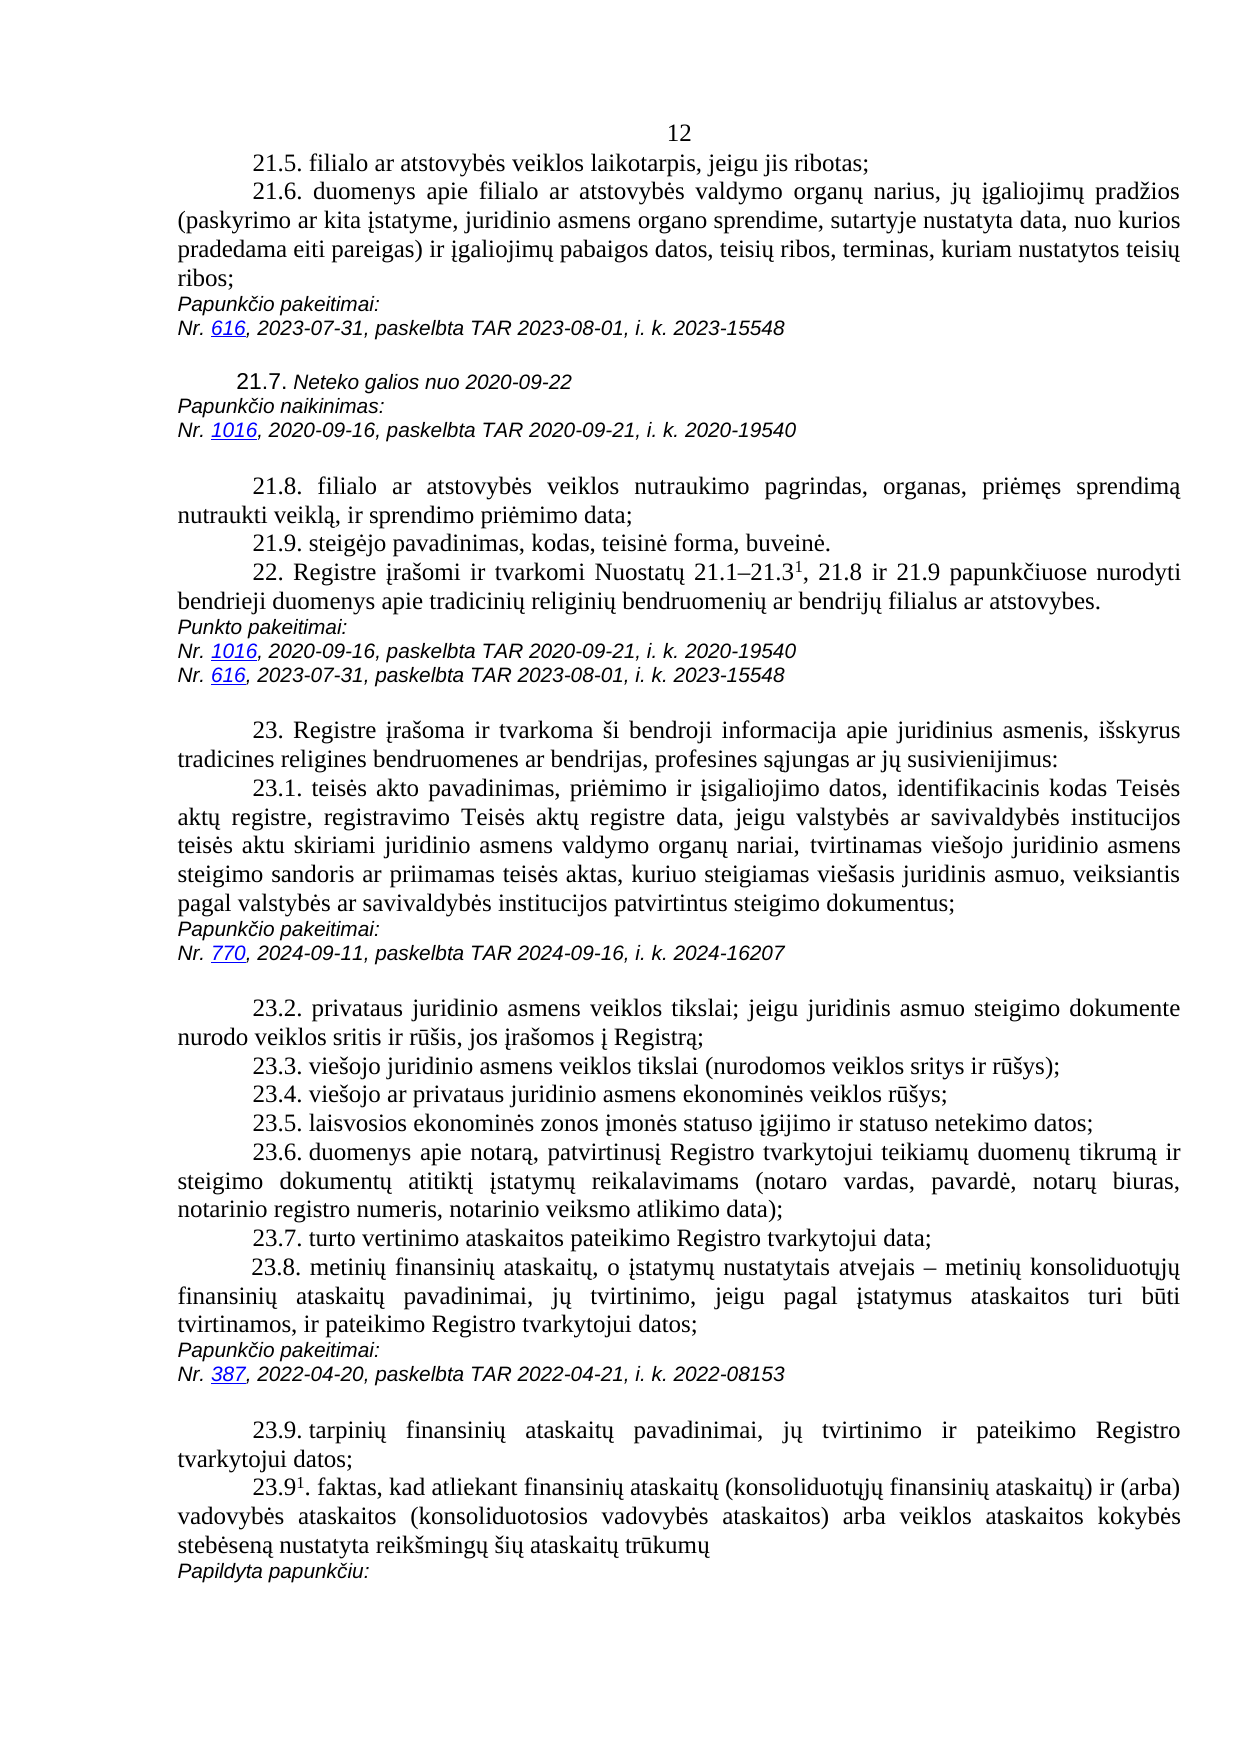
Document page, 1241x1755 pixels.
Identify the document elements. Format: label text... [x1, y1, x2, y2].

text 21.5. filialo ar atstovybės veiklos laikotarpis, jeigu jis ribotas; [177, 148, 1181, 176]
text Nr. 1016, 2020-09-16, paskelbta TAR 2020-09-21, i. k. 2020-19540 [177, 639, 1181, 663]
text Nr. 616, 2023-07-31, paskelbta TAR 2023-08-01, i. k. 2023-15548 [177, 315, 1181, 339]
text Papunkčio naikinimas: [177, 394, 1181, 418]
text Nr. 770, 2024-09-11, paskelbta TAR 2024-09-16, i. k. 2024-16207 [177, 941, 1181, 964]
text Papunkčio pakeitimai: [177, 917, 1181, 941]
text 21.9. steigėjo pavadinimas, kodas, teisinė forma, buveinė. [177, 528, 1181, 557]
text Papunkčio pakeitimai: [177, 1338, 1181, 1362]
text 23.1. teisės akto pavadinimas, priėmimo ir įsigaliojimo datos, identifikacinis kodas Teisės aktų registre, registravimo Teisės aktų registre data, jeigu valstybės ar savivaldybės institucijos teisės aktu skiriami juridinio asmens valdymo organų nariai, tvirtinamas viešojo juridinio asmens steigimo sandoris ar priimamas teisės aktas, kuriuo steigiamas viešasis juridinis asmuo, veiksiantis pagal valstybės ar savivaldybės institucijos patvirtintus steigimo dokumentus; [177, 773, 1181, 917]
text 23.91. faktas, kad atliekant finansinių ataskaitų (konsoliduotųjų finansinių ataskaitų) ir (arba) vadovybės ataskaitos (konsoliduotosios vadovybės ataskaitos) arba veiklos ataskaitos kokybės stebėseną nustatyta reikšmingų šių ataskaitų trūkumų [177, 1472, 1181, 1559]
text Nr. 616, 2023-07-31, paskelbta TAR 2023-08-01, i. k. 2023-15548 [177, 663, 1181, 687]
text 23.9. tarpinių finansinių ataskaitų pavadinimai, jų tvirtinimo ir pateikimo Registro tvarkytojui datos; [177, 1415, 1181, 1472]
text Papunkčio pakeitimai: [177, 291, 1181, 315]
text 23.8. metinių finansinių ataskaitų, o įstatymų nustatytais atvejais – metinių konsoliduotųjų finansinių ataskaitų pavadinimai, jų tvirtinimo, jeigu pagal įstatymus ataskaitos turi būti tvirtinamos, ir pateikimo Registro tvarkytojui datos; [177, 1252, 1181, 1338]
text Nr. 387, 2022-04-20, paskelbta TAR 2022-04-21, i. k. 2022-08153 [177, 1362, 1181, 1386]
text 23.7. turto vertinimo ataskaitos pateikimo Registro tvarkytojui data; [177, 1223, 1181, 1252]
text 23. Registre įrašoma ir tvarkoma ši bendroji informacija apie juridinius asmenis, išskyrus tradicines religines bendruomenes ar bendrijas, profesines sąjungas ar jų susivienijimus: [177, 715, 1181, 773]
text 23.3. viešojo juridinio asmens veiklos tikslai (nurodomos veiklos sritys ir rūšys); [177, 1051, 1181, 1079]
text 21.7. Neteko galios nuo 2020-09-22 [177, 368, 1181, 394]
text 23.4. viešojo ar privataus juridinio asmens ekonominės veiklos rūšys; [177, 1079, 1181, 1108]
text 21.8. filialo ar atstovybės veiklos nutraukimo pagrindas, organas, priėmęs sprendimą nutraukti veiklą, ir sprendimo priėmimo data; [177, 471, 1181, 528]
text Punkto pakeitimai: [177, 615, 1181, 639]
text Nr. 1016, 2020-09-16, paskelbta TAR 2020-09-21, i. k. 2020-19540 [177, 418, 1181, 442]
text 21.6. duomenys apie filialo ar atstovybės valdymo organų narius, jų įgaliojimų pradžios (paskyrimo ar kita įstatyme, juridinio asmens organo sprendime, sutartyje nustatyta data, nuo kurios pradedama eiti pareigas) ir įgaliojimų pabaigos datos, teisių ribos, terminas, kuriam nustatytos teisių ribos; [177, 176, 1181, 291]
text 23.2. privataus juridinio asmens veiklos tikslai; jeigu juridinis asmuo steigimo dokumente nurodo veiklos sritis ir rūšis, jos įrašomos į Registrą; [177, 993, 1181, 1051]
text 23.6. duomenys apie notarą, patvirtinusį Registro tvarkytojui teikiamų duomenų tikrumą ir steigimo dokumentų atitiktį įstatymų reikalavimams (notaro vardas, pavardė, notarų biuras, notarinio registro numeris, notarinio veiksmo atlikimo data); [177, 1137, 1181, 1223]
text 22. Registre įrašomi ir tvarkomi Nuostatų 21.1–21.31, 21.8 ir 21.9 papunkčiuose nurodyti bendrieji duomenys apie tradicinių religinių bendruomenių ar bendrijų filialus ar atstovybes. [177, 557, 1181, 615]
text Papildyta papunkčiu: [177, 1559, 1181, 1583]
text 23.5. laisvosios ekonominės zonos įmonės statuso įgijimo ir statuso netekimo datos; [177, 1108, 1181, 1137]
